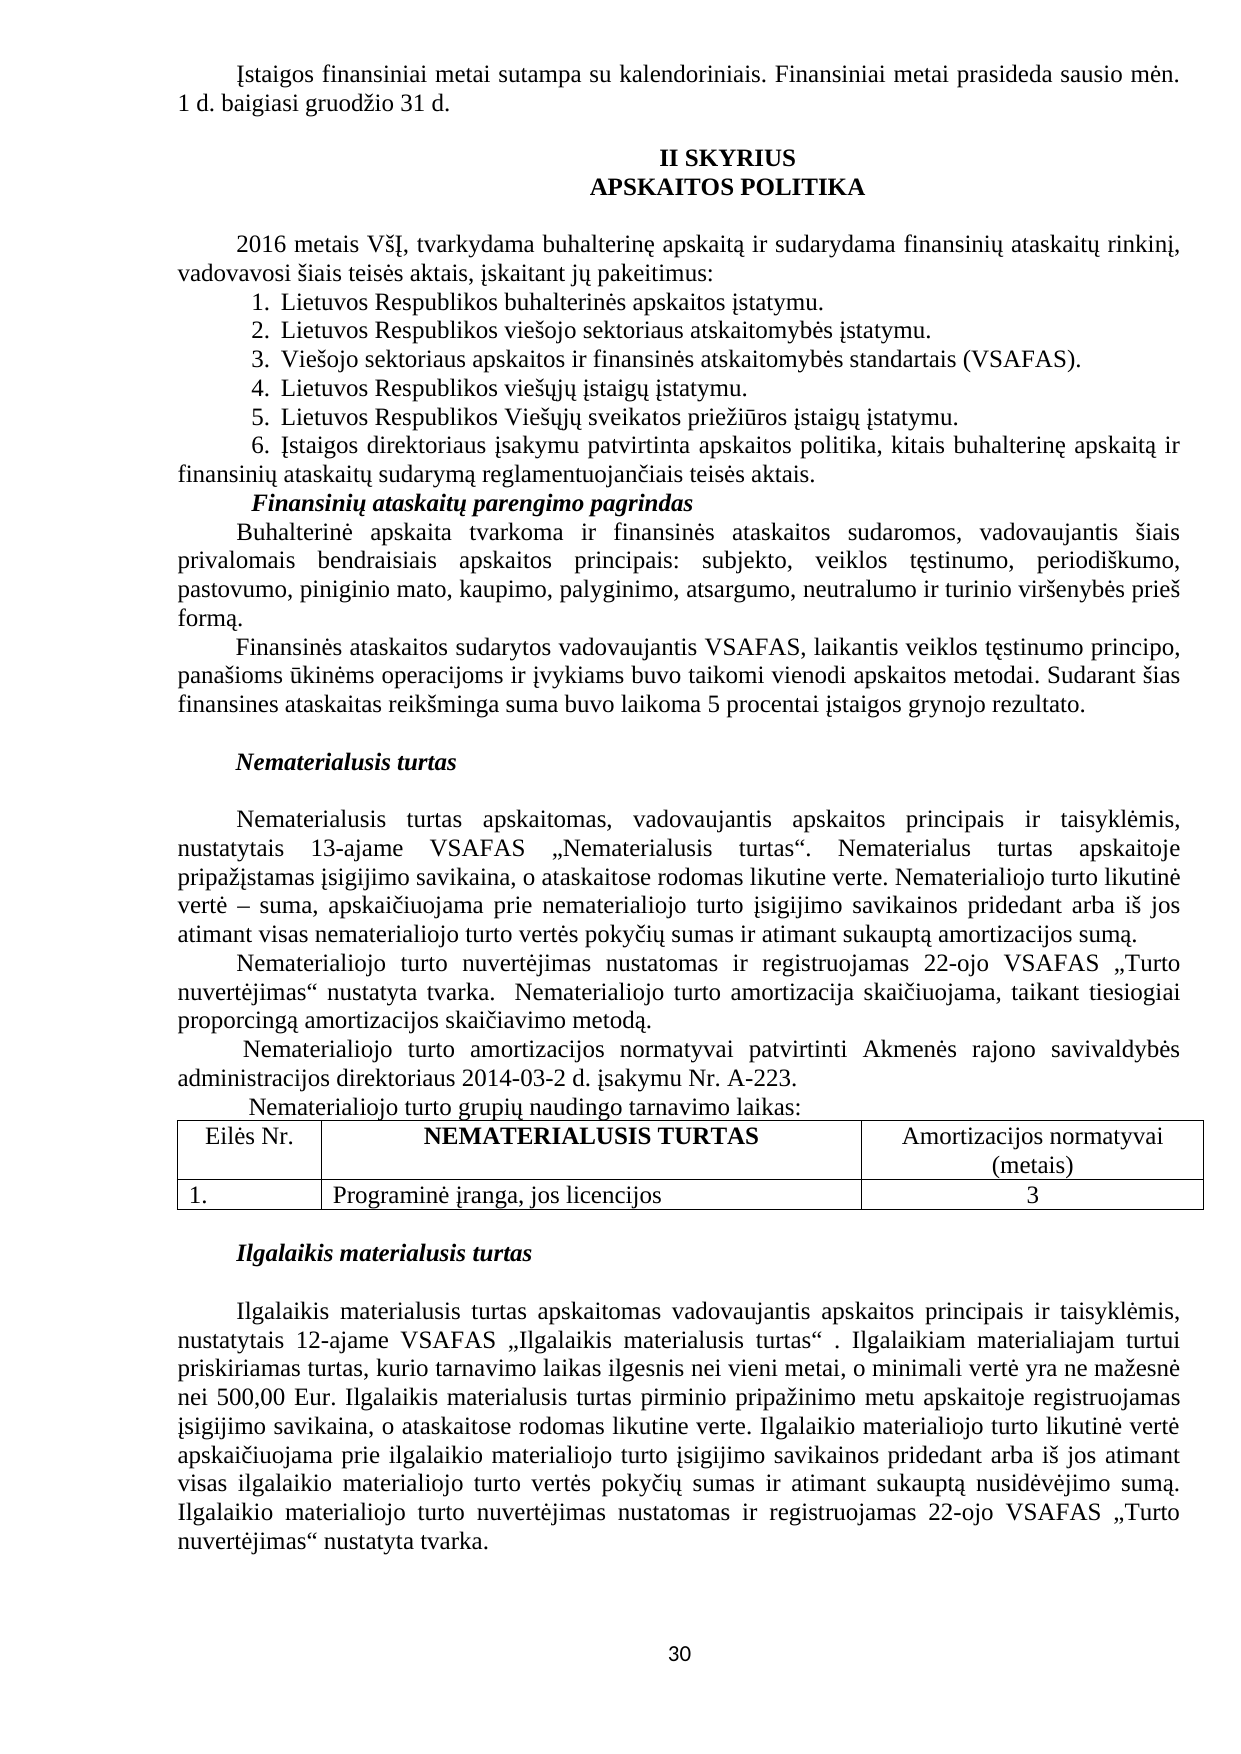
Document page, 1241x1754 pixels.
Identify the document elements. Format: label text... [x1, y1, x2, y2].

table_cell Programinė įranga, jos licencijos [322, 1180, 861, 1209]
text Ilgalaikis materialusis turtas [177, 1238, 1181, 1267]
text Nematerialiojo turto nuvertėjimas nustatomas ir registruojamas 22-ojo VSAFAS „Turto nuvertėjimas“ nustatyta tvarka. Nematerialiojo turto amortizacija skaičiuojama, taikant tiesiogiai proporcingą amortizacijos skaičiavimo metodą. [177, 948, 1181, 1034]
text 4. Lietuvos Respublikos viešųjų įstaigų įstatymu. [177, 373, 1181, 402]
text Finansinių ataskaitų parengimo pagrindas [177, 488, 1181, 517]
text Nematerialiojo turto amortizacijos normatyvai patvirtinti Akmenės rajono savivaldybės administracijos direktoriaus 2014-03-2 d. įsakymu Nr. A-223. [177, 1034, 1181, 1092]
table_cell 3 [862, 1180, 1203, 1209]
text APSKAITOS POLITIKA [274, 172, 1181, 200]
table_header NEMATERIALUSIS TURTAS [322, 1121, 861, 1179]
text Finansinės ataskaitos sudarytos vadovaujantis VSAFAS, laikantis veiklos tęstinumo principo, panašioms ūkinėms operacijoms ir įvykiams buvo taikomi vienodi apskaitos metodai. Sudarant šias finansines ataskaitas reikšminga suma buvo laikoma 5 procentai įstaigos grynojo rezultato. [177, 632, 1181, 718]
table_header Amortizacijos normatyvai (metais) [862, 1121, 1203, 1179]
text Ilgalaikis materialusis turtas apskaitomas vadovaujantis apskaitos principais ir taisyklėmis, nustatytais 12-ajame VSAFAS „Ilgalaikis materialusis turtas“ . Ilgalaikiam materialiajam turtui priskiriamas turtas, kurio tarnavimo laikas ilgesnis nei vieni metai, o minimali vertė yra ne mažesnė nei 500,00 Eur. Ilgalaikis materialusis turtas pirminio pripažinimo metu apskaitoje registruojamas įsigijimo savikaina, o ataskaitose rodomas likutine verte. Ilgalaikio materialiojo turto likutinė vertė apskaičiuojama prie ilgalaikio materialiojo turto įsigijimo savikainos pridedant arba iš jos atimant visas ilgalaikio materialiojo turto vertės pokyčių sumas ir atimant sukauptą nusidėvėjimo sumą. Ilgalaikio materialiojo turto nuvertėjimas nustatomas ir registruojamas 22-ojo VSAFAS „Turto nuvertėjimas“ nustatyta tvarka. [177, 1296, 1181, 1555]
table_cell 1. [178, 1180, 321, 1209]
text Įstaigos finansiniai metai sutampa su kalendoriniais. Finansiniai metai prasideda sausio mėn. 1 d. baigiasi gruodžio 31 d. [177, 59, 1181, 117]
text Nematerialiojo turto grupių naudingo tarnavimo laikas: [177, 1092, 1181, 1120]
text 3. Viešojo sektoriaus apskaitos ir finansinės atskaitomybės standartais (VSAFAS). [177, 344, 1181, 373]
text Nematerialusis turtas [177, 747, 1181, 775]
text 2. Lietuvos Respublikos viešojo sektoriaus atskaitomybės įstatymu. [177, 315, 1181, 344]
text 1. Lietuvos Respublikos buhalterinės apskaitos įstatymu. [177, 287, 1181, 315]
text II SKYRIUS [274, 143, 1181, 172]
text 2016 metais VšĮ, tvarkydama buhalterinę apskaitą ir sudarydama finansinių ataskaitų rinkinį, vadovavosi šiais teisės aktais, įskaitant jų pakeitimus: [177, 229, 1181, 287]
text Nematerialusis turtas apskaitomas, vadovaujantis apskaitos principais ir taisyklėmis, nustatytais 13-ajame VSAFAS „Nematerialusis turtas“. Nematerialus turtas apskaitoje pripažįstamas įsigijimo savikaina, o ataskaitose rodomas likutine verte. Nematerialiojo turto likutinė vertė – suma, apskaičiuojama prie nematerialiojo turto įsigijimo savikainos pridedant arba iš jos atimant visas nematerialiojo turto vertės pokyčių sumas ir atimant sukauptą amortizacijos sumą. [177, 804, 1181, 948]
text 6. Įstaigos direktoriaus įsakymu patvirtinta apskaitos politika, kitais buhalterinę apskaitą ir finansinių ataskaitų sudarymą reglamentuojančiais teisės aktais. [177, 430, 1181, 488]
text Buhalterinė apskaita tvarkoma ir finansinės ataskaitos sudaromos, vadovaujantis šiais privalomais bendraisiais apskaitos principais: subjekto, veiklos tęstinumo, periodiškumo, pastovumo, piniginio mato, kaupimo, palyginimo, atsargumo, neutralumo ir turinio viršenybės prieš formą. [177, 517, 1181, 632]
text 5. Lietuvos Respublikos Viešųjų sveikatos priežiūros įstaigų įstatymu. [177, 402, 1181, 430]
table_header Eilės Nr. [178, 1121, 321, 1179]
